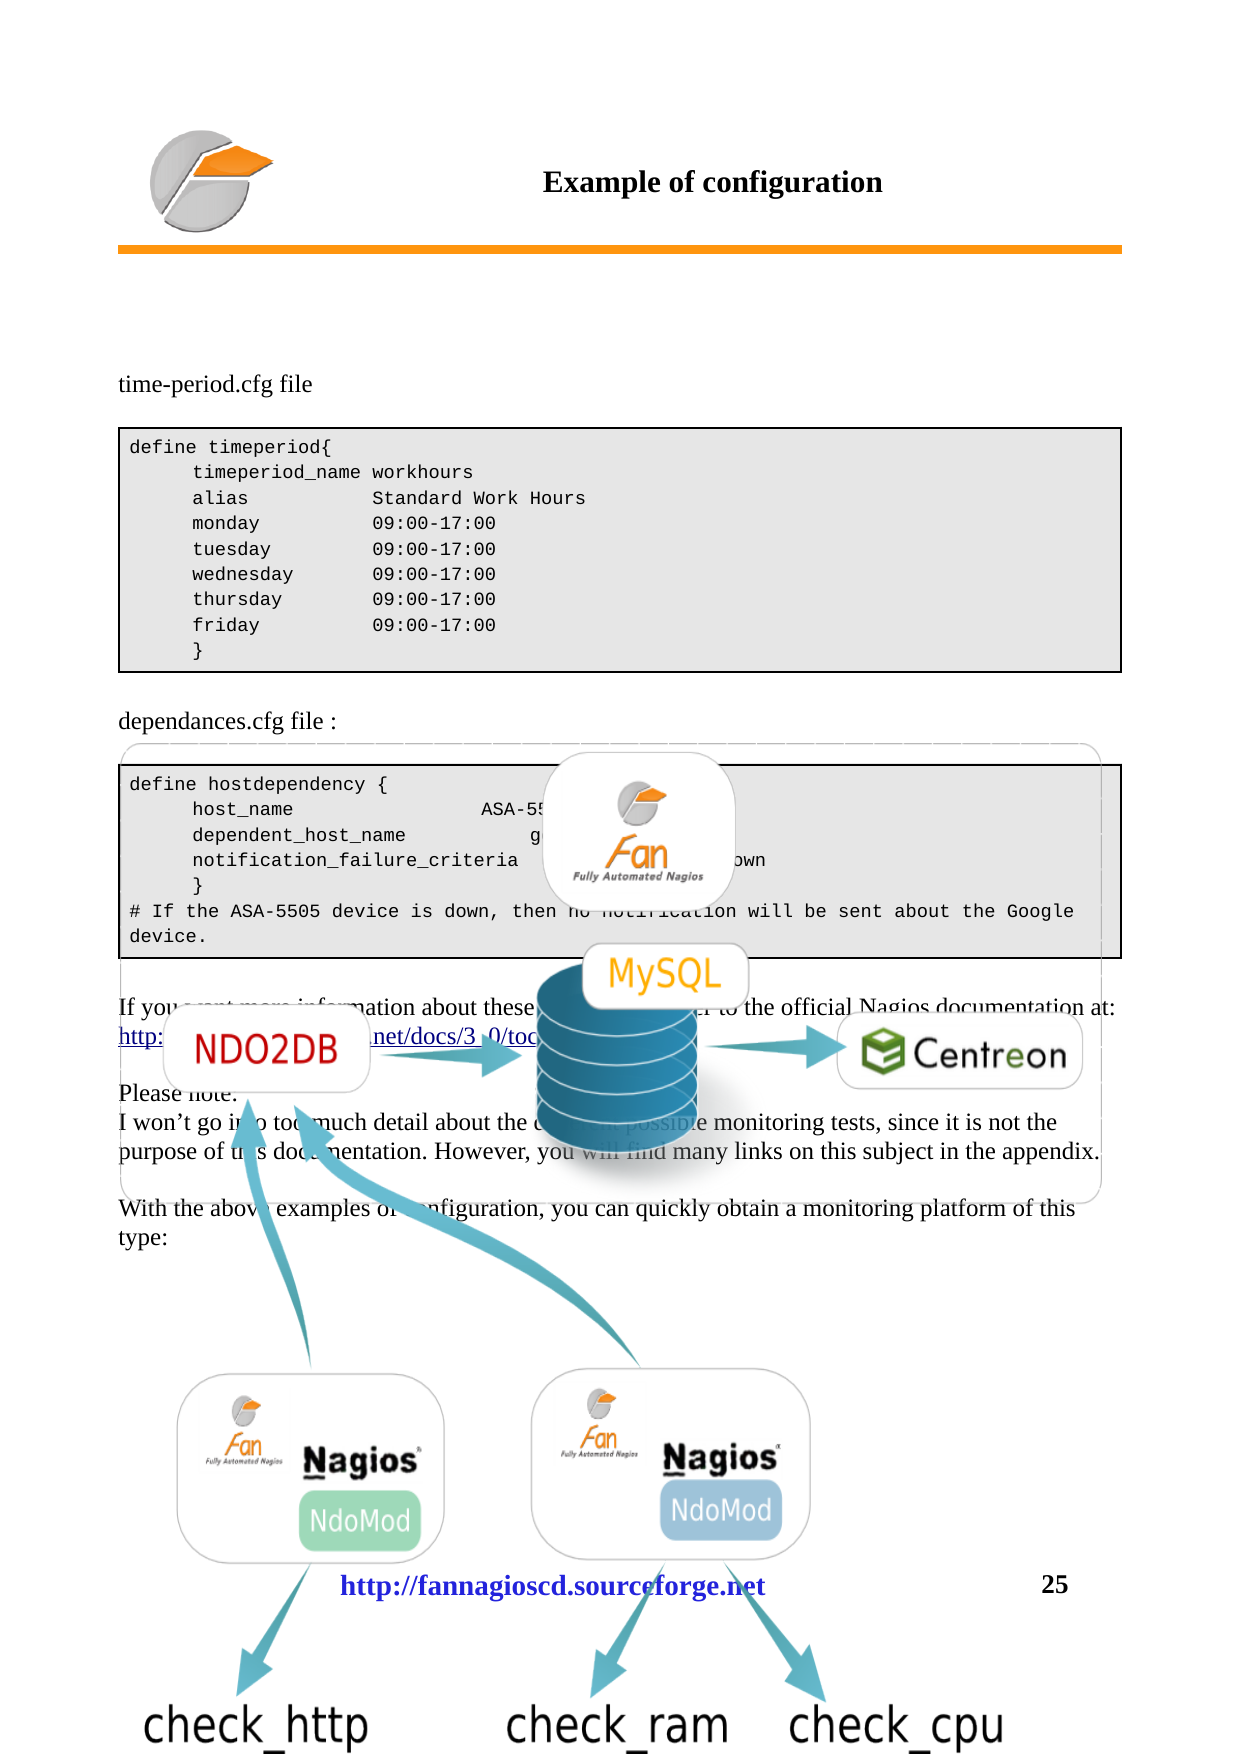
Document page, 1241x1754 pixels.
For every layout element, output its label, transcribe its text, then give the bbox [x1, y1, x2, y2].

text Please note: [1102, 1078, 1122, 1107]
picture [120, 743, 1102, 1754]
text alias Standard Work Hours [120, 477, 1120, 503]
text tuesday 09:00-17:00 [120, 528, 1120, 554]
text monday 09:00-17:00 [120, 503, 1120, 528]
text wednesday 09:00-17:00 [120, 554, 1120, 579]
text dependances.cfg file : [118, 706, 1122, 735]
text timeperiod_name workhours [120, 452, 1120, 477]
text thursday 09:00-17:00 [120, 579, 1120, 604]
text host_name ASA-5505 [1102, 789, 1120, 814]
picture [141, 123, 281, 239]
text define timeperiod{ [120, 429, 1120, 452]
text } [1102, 865, 1120, 891]
text time-period.cfg file [118, 369, 1122, 398]
text friday 09:00-17:00 [120, 604, 1120, 630]
text } [120, 630, 1120, 671]
